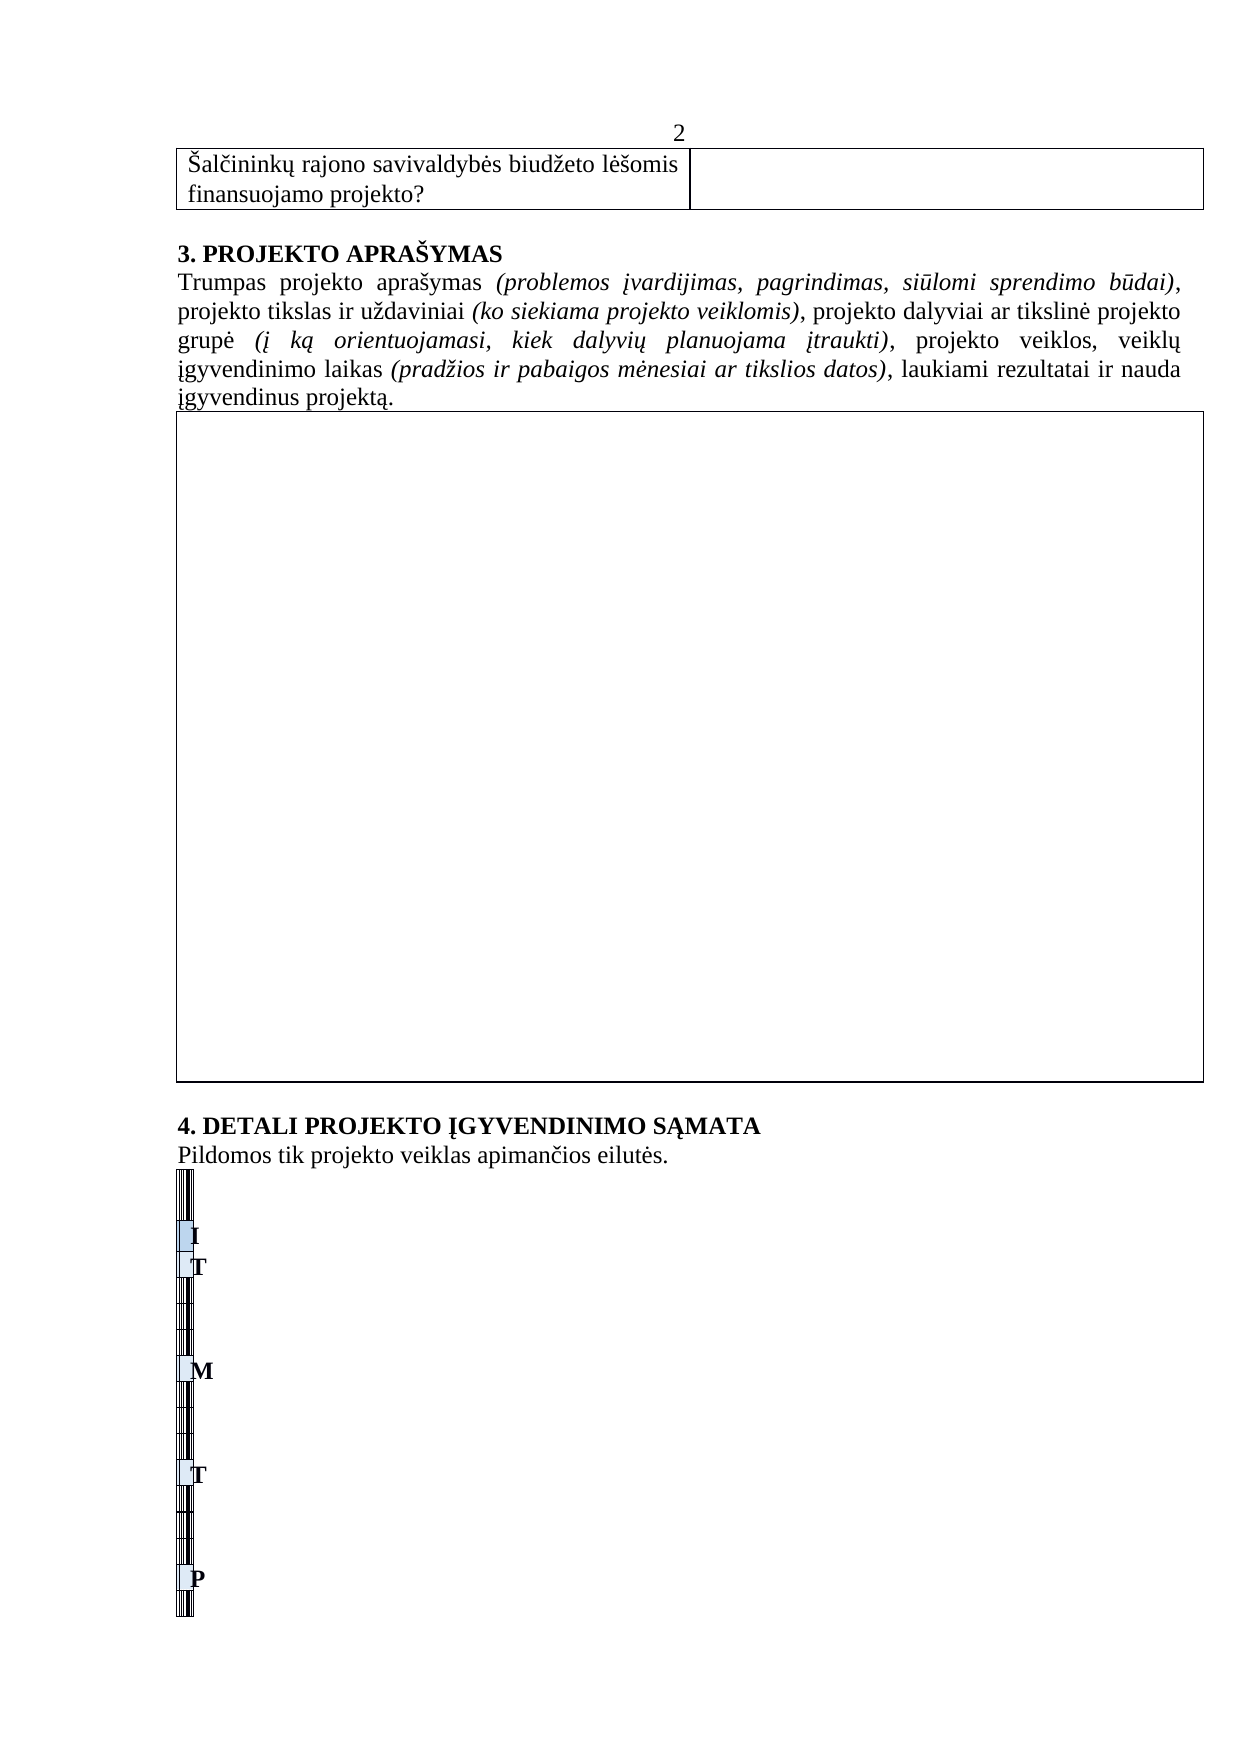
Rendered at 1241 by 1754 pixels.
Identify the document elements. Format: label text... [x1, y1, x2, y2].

text 4. DETALI PROJEKTO ĮGYVENDINIMO SĄMATA [177, 1111, 1181, 1140]
table_cell Šalčininkų rajono savivaldybės biudžeto lėšomis finansuojamo projekto? [177, 149, 689, 209]
table_cell [691, 149, 1203, 209]
text Pildomos tik projekto veiklas apimančios eilutės. [177, 1140, 1181, 1169]
text Trumpas projekto aprašymas (problemos įvardijimas, pagrindimas, siūlomi sprendimo būdai), projekto tikslas ir uždaviniai (ko siekiama projekto veiklomis), projekto dalyviai ar tikslinė projekto grupė (į ką orientuojamasi, kiek dalyvių planuojama įtraukti), projekto veiklos, veiklų įgyvendinimo laikas (pradžios ir pabaigos mėnesiai ar tikslios datos), laukiami rezultatai ir nauda įgyvendinus projektą. [177, 267, 1181, 411]
table_header [177, 412, 1203, 1081]
text 3. PROJEKTO APRAŠYMAS [177, 239, 1181, 267]
table_cell išlaidos paslaugoms [180, 1221, 193, 1251]
